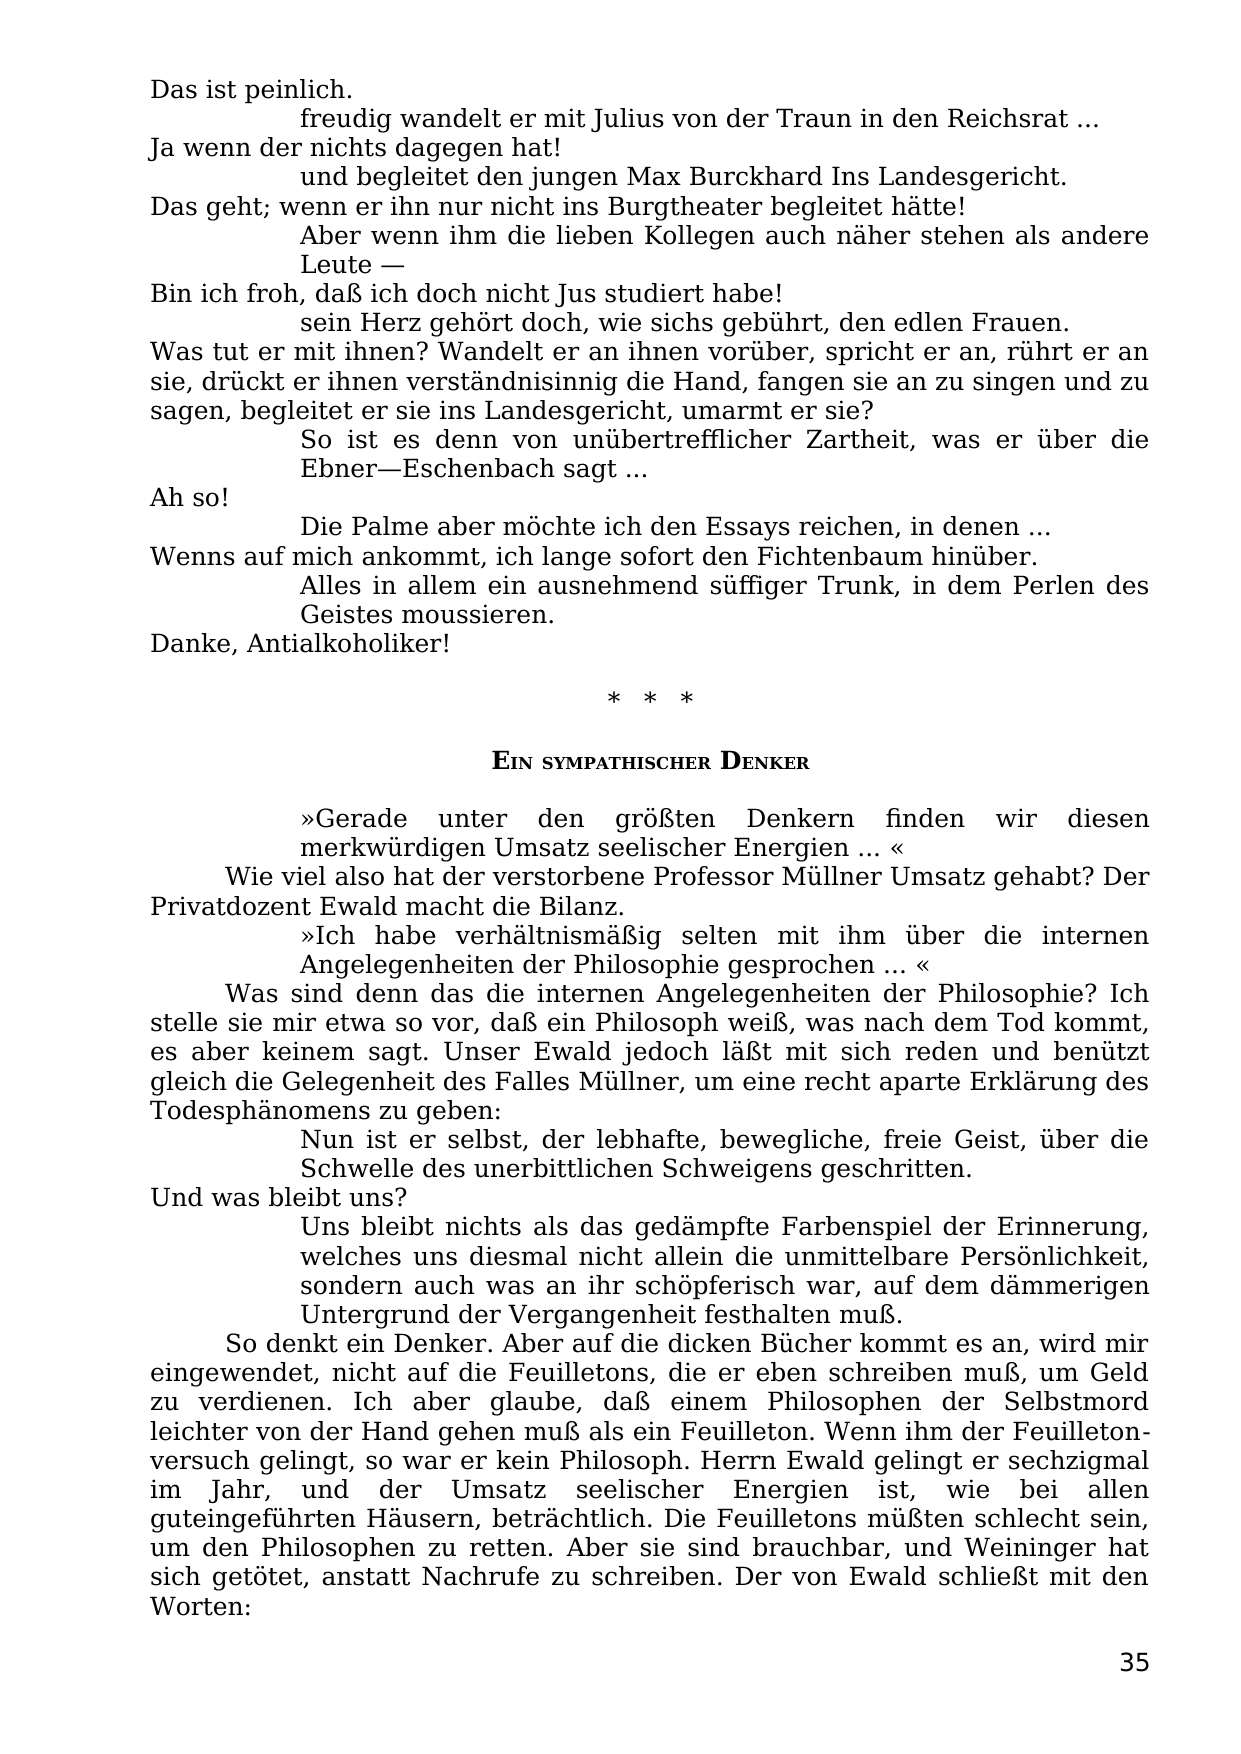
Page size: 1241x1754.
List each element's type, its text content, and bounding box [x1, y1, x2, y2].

text sein Herz gehört doch, wie sichs gebührt, den edlen Frauen. [300, 308, 1151, 337]
text Das geht; wenn er ihn nur nicht ins Burgtheater begleitet hätte! [150, 192, 1151, 221]
text Die Palme aber möchte ich den Essays reichen, in denen ... [300, 512, 1151, 542]
text Ein sympathischer Denker [150, 717, 1151, 775]
text Ja wenn der nichts dagegen hat! [150, 133, 1151, 162]
text Danke, Antialkoholiker! [150, 629, 1151, 658]
text freudig wandelt er mit Julius von der Traun in den Reichsrat ... [300, 104, 1151, 133]
text Alles in allem ein ausnehmend süffiger Trunk, in dem Perlen des Geistes moussieren. [300, 571, 1151, 629]
text und begleitet den jungen Max Burckhard Ins Landesgericht. [300, 162, 1151, 192]
text Was tut er mit ihnen? Wandelt er an ihnen vorüber, spricht er an, rührt er an sie, drückt er ihnen verständnisinnig die Hand, fangen sie an zu singen und zu sagen, begleitet er sie ins Landesgericht, umarmt er sie? [150, 337, 1151, 425]
text So ist es denn von unübertrefflicher Zartheit, was er über die Ebner—Eschenbach sagt ... [300, 425, 1151, 483]
text Das ist peinlich. [150, 75, 1151, 104]
text Uns bleibt nichts als das gedämpfte Farbenspiel der Erinnerung, welches uns diesmal nicht allein die unmittelbare Persönlichkeit, sondern auch was an ihr schöpferisch war, auf dem dämmerigen Untergrund der Vergangenheit festhalten muß. [300, 1212, 1151, 1329]
text * * * [150, 687, 1151, 717]
text So denkt ein Denker. Aber auf die dicken Bücher kommt es an, wird mir eingewendet, nicht auf die Feuilletons, die er eben schreiben muß, um Geld zu verdienen. Ich aber glaube, daß einem Philosophen der Selbstmord leichter von der Hand gehen muß als ein Feuilleton. Wenn ihm der Feuilleton­versuch gelingt, so war er kein Philosoph. Herrn Ewald gelingt er sechzigmal im Jahr, und der Umsatz seelischer Energien ist, wie bei allen guteingeführten Häusern, beträchtlich. Die Feuilletons müßten schlecht sein, um den Philosophen zu retten. Aber sie sind brauchbar, und Weininger hat sich getötet, anstatt Nachrufe zu schreiben. Der von Ewald schließt mit den Worten: [150, 1329, 1151, 1621]
text Wie viel also hat der verstorbene Professor Müllner Umsatz gehabt? Der Privatdozent Ewald macht die Bilanz. [150, 862, 1151, 921]
text Aber wenn ihm die lieben Kollegen auch näher stehen als andere Leute — [300, 221, 1151, 279]
text »Ich habe verhältnismäßig selten mit ihm über die internen Angelegenheiten der Philosophie gesprochen ... « [300, 921, 1151, 979]
text Ah so! [150, 483, 1151, 512]
text »Gerade unter den größten Denkern finden wir diesen merkwürdigen Umsatz seelischer Energien ... « [300, 804, 1151, 862]
text Bin ich froh, daß ich doch nicht Jus studiert habe! [150, 279, 1151, 308]
text Was sind denn das die internen Angelegenheiten der Philosophie? Ich stelle sie mir etwa so vor, daß ein Philosoph weiß, was nach dem Tod kommt, es aber keinem sagt. Unser Ewald jedoch läßt mit sich reden und benützt gleich die Gelegenheit des Falles Müllner, um eine recht aparte Erklärung des Todesphänomens zu geben: [150, 979, 1151, 1125]
text Nun ist er selbst, der lebhafte, bewegliche, freie Geist, über die Schwelle des unerbittlichen Schweigens geschritten. [300, 1125, 1151, 1183]
text Und was bleibt uns? [150, 1183, 1151, 1212]
text Wenns auf mich ankommt, ich lange sofort den Fichtenbaum hinüber. [150, 542, 1151, 571]
